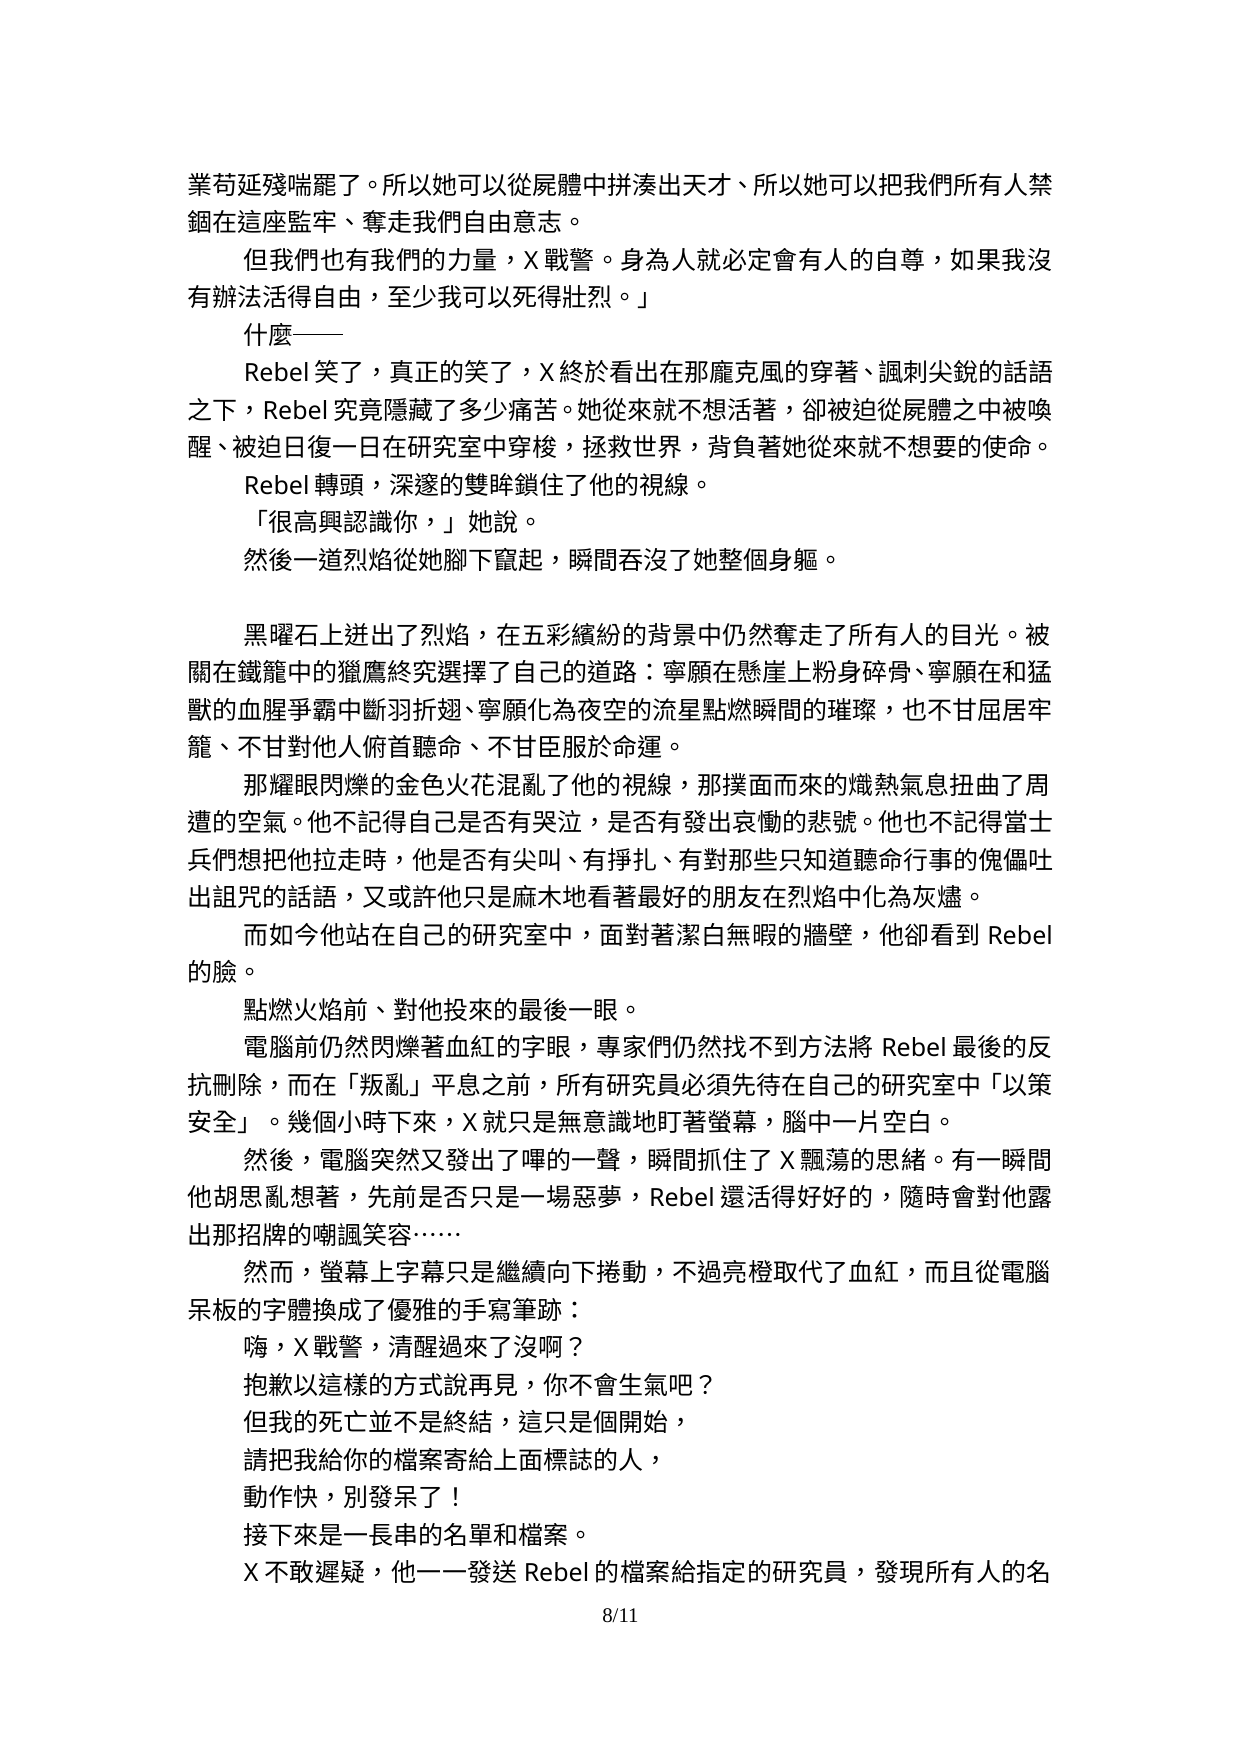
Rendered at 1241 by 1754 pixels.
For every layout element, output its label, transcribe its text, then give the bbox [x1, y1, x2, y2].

text 然後，電腦突然又發出了嗶的一聲，瞬間抓住了X飄蕩的思緒。有一瞬間他胡思亂想著，先前是否只是一場惡夢，Rebel還活得好好的，隨時會對他露出那招牌的嘲諷笑容…… [187, 1139, 1053, 1252]
text 嗨，X戰警，清醒過來了沒啊？ [187, 1327, 1053, 1364]
text 那耀眼閃爍的金色火花混亂了他的視線，那撲面而來的熾熱氣息扭曲了周遭的空氣。他不記得自己是否有哭泣，是否有發出哀慟的悲號。他也不記得當士兵們想把他拉走時，他是否有尖叫、有掙扎、有對那些只知道聽命行事的傀儡吐出詛咒的話語，又或許他只是麻木地看著最好的朋友在烈焰中化為灰燼。 [187, 764, 1053, 914]
text 然後一道烈焰從她腳下竄起，瞬間吞沒了她整個身軀。 [187, 539, 1053, 577]
text 電腦前仍然閃爍著血紅的字眼，專家們仍然找不到方法將Rebel最後的反抗刪除，而在「叛亂」平息之前，所有研究員必須先待在自己的研究室中「以策安全」。幾個小時下來，X就只是無意識地盯著螢幕，腦中一片空白。 [187, 1027, 1053, 1139]
text 黑曜石上迸出了烈焰，在五彩繽紛的背景中仍然奪走了所有人的目光。被關在鐵籠中的獵鷹終究選擇了自己的道路：寧願在懸崖上粉身碎骨、寧願在和猛獸的血腥爭霸中斷羽折翅、寧願化為夜空的流星點燃瞬間的璀璨，也不甘屈居牢籠、不甘對他人俯首聽命、不甘臣服於命運。 [187, 614, 1053, 764]
text Rebel笑了，真正的笑了，X終於看出在那龐克風的穿著、諷刺尖銳的話語之下，Rebel究竟隱藏了多少痛苦。她從來就不想活著，卻被迫從屍體之中被喚醒、被迫日復一日在研究室中穿梭，拯救世界，背負著她從來就不想要的使命。 [187, 352, 1053, 464]
text Rebel轉頭，深邃的雙眸鎖住了他的視線。 [187, 464, 1053, 502]
text 動作快，別發呆了！ [187, 1477, 1053, 1514]
text 請把我給你的檔案寄給上面標誌的人， [187, 1439, 1053, 1477]
text 而如今他站在自己的研究室中，面對著潔白無暇的牆壁，他卻看到Rebel的臉。 [187, 914, 1053, 989]
text 接下來是一長串的名單和檔案。 [187, 1514, 1053, 1552]
text X不敢遲疑，他一一發送Rebel的檔案給指定的研究員，發現所有人的名 [187, 1552, 1053, 1589]
text 但我們也有我們的力量，X戰警。身為人就必定會有人的自尊，如果我沒有辦法活得自由，至少我可以死得壯烈。」 [187, 239, 1053, 314]
text 什麼── [187, 314, 1053, 352]
text 「很高興認識你，」她說。 [187, 502, 1053, 539]
text 點燃火焰前、對他投來的最後一眼。 [187, 989, 1053, 1027]
text 然而，螢幕上字幕只是繼續向下捲動，不過亮橙取代了血紅，而且從電腦呆板的字體換成了優雅的手寫筆跡： [187, 1252, 1053, 1327]
text 業苟延殘喘罷了。所以她可以從屍體中拼湊出天才、所以她可以把我們所有人禁錮在這座監牢、奪走我們自由意志。 [187, 164, 1053, 239]
text 但我的死亡並不是終結，這只是個開始， [187, 1402, 1053, 1439]
text 抱歉以這樣的方式說再見，你不會生氣吧？ [187, 1364, 1053, 1402]
